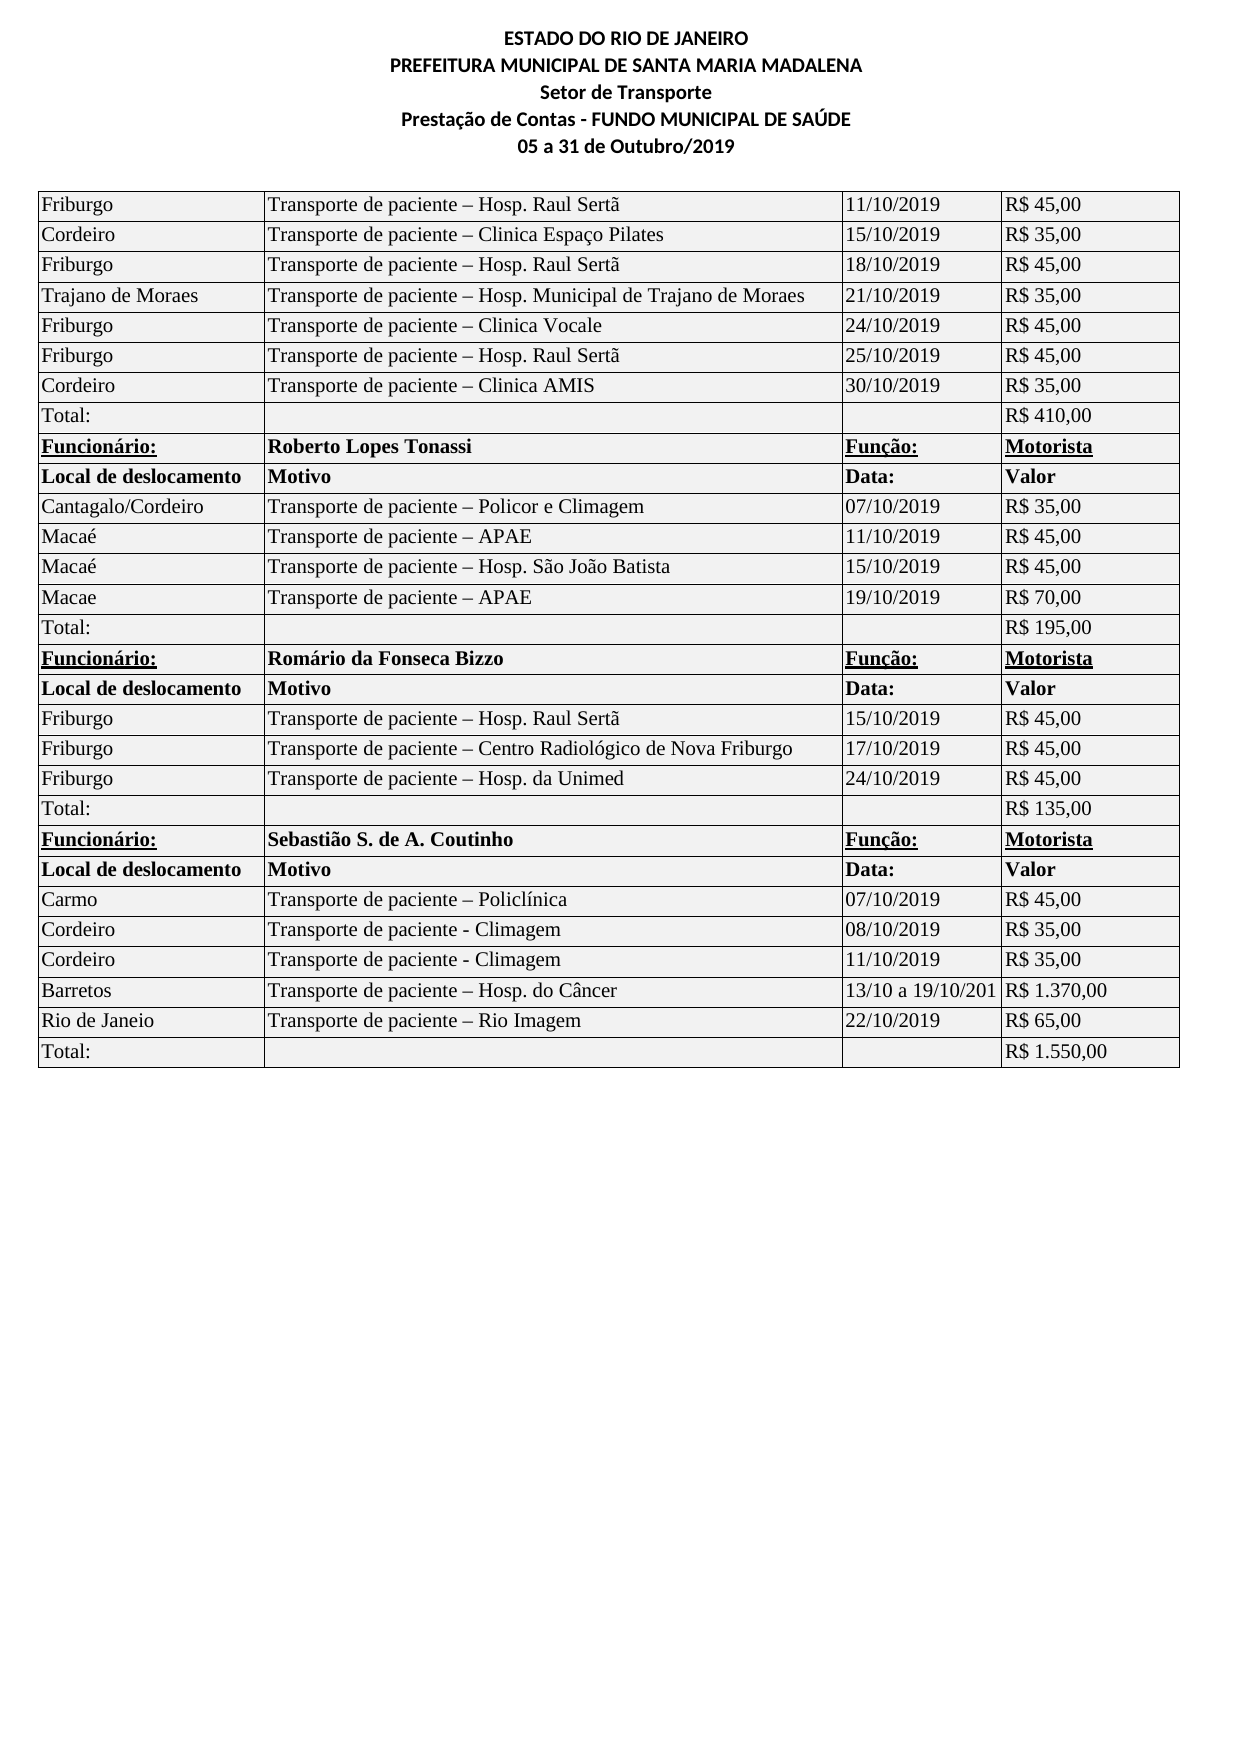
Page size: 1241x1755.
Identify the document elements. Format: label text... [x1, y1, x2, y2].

table_cell Macae [39, 585, 264, 614]
table_cell Transporte de paciente – Hosp. da Unimed [265, 766, 842, 795]
table_cell Macaé [39, 554, 264, 583]
table_cell Motivo [265, 675, 842, 704]
table_cell Transporte de paciente – Clinica Vocale [265, 313, 842, 342]
table_cell Friburgo [39, 705, 264, 734]
table_cell [843, 1038, 1001, 1067]
table_cell Transporte de paciente – Hosp. Raul Sertã [265, 343, 842, 372]
table_cell Transporte de paciente - Climagem [265, 917, 842, 946]
table_cell Trajano de Moraes [39, 283, 264, 312]
table_cell Barretos [39, 978, 264, 1007]
table_header Friburgo [39, 192, 264, 221]
table_cell Rio de Janeio [39, 1008, 264, 1037]
table_cell Transporte de paciente – APAE [265, 524, 842, 553]
table_cell R$ 45,00 [1002, 887, 1179, 916]
table_cell 15/10/2019 [843, 705, 1001, 734]
table_cell Data: [843, 464, 1001, 493]
table_cell Funcionário: [39, 826, 264, 856]
table_cell R$ 1.550,00 [1002, 1038, 1179, 1067]
table_cell 07/10/2019 [843, 494, 1001, 523]
table_header 11/10/2019 [843, 192, 1001, 221]
table_cell R$ 195,00 [1002, 615, 1179, 644]
table_cell Local de deslocamento [39, 857, 264, 886]
table_cell Transporte de paciente – Hosp. São João Batista [265, 554, 842, 583]
table_cell Funcionário: [39, 434, 264, 463]
table_cell Local de deslocamento [39, 464, 264, 493]
table_cell Sebastião S. de A. Coutinho [265, 826, 842, 856]
table_cell Cordeiro [39, 947, 264, 976]
table_cell Função: [843, 826, 1001, 856]
table_cell R$ 410,00 [1002, 403, 1179, 432]
table_cell R$ 45,00 [1002, 554, 1179, 583]
table_cell 17/10/2019 [843, 736, 1001, 765]
table_cell Transporte de paciente – Rio Imagem [265, 1008, 842, 1037]
table_cell Friburgo [39, 252, 264, 281]
table_cell [265, 403, 842, 432]
table_cell R$ 45,00 [1002, 343, 1179, 372]
table_cell Local de deslocamento [39, 675, 264, 704]
table_cell R$ 45,00 [1002, 313, 1179, 342]
table_header Transporte de paciente – Hosp. Raul Sertã [265, 192, 842, 221]
table_cell 15/10/2019 [843, 554, 1001, 583]
table_cell Transporte de paciente – Hosp. do Câncer [265, 978, 842, 1007]
table_cell Transporte de paciente – Hosp. Raul Sertã [265, 252, 842, 281]
table_cell Transporte de paciente – Clinica AMIS [265, 373, 842, 402]
table_cell Cordeiro [39, 373, 264, 402]
table_cell Transporte de paciente – Policor e Climagem [265, 494, 842, 523]
table_cell R$ 35,00 [1002, 947, 1179, 976]
table_cell Transporte de paciente – Hosp. Municipal de Trajano de Moraes [265, 283, 842, 312]
table_cell R$ 35,00 [1002, 222, 1179, 251]
table_cell R$ 1.370,00 [1002, 978, 1179, 1007]
table_cell [843, 796, 1001, 825]
table_cell Macaé [39, 524, 264, 553]
table_cell [265, 1038, 842, 1067]
table_cell 18/10/2019 [843, 252, 1001, 281]
table_cell 19/10/2019 [843, 585, 1001, 614]
table_cell Cordeiro [39, 222, 264, 251]
table_cell Cantagalo/Cordeiro [39, 494, 264, 523]
table_cell R$ 65,00 [1002, 1008, 1179, 1037]
table_cell Data: [843, 857, 1001, 886]
table_cell Friburgo [39, 343, 264, 372]
table_cell Roberto Lopes Tonassi [265, 434, 842, 463]
table_cell Valor [1002, 464, 1179, 493]
table_cell 22/10/2019 [843, 1008, 1001, 1037]
table_cell 11/10/2019 [843, 524, 1001, 553]
table_cell Transporte de paciente – APAE [265, 585, 842, 614]
table_cell 15/10/2019 [843, 222, 1001, 251]
table_cell Friburgo [39, 736, 264, 765]
table_cell Transporte de paciente – Clinica Espaço Pilates [265, 222, 842, 251]
table_cell [265, 615, 842, 644]
table_cell R$ 135,00 [1002, 796, 1179, 825]
table_cell Valor [1002, 675, 1179, 704]
table_cell 08/10/2019 [843, 917, 1001, 946]
table_cell [843, 615, 1001, 644]
table_cell Cordeiro [39, 917, 264, 946]
table_cell Funcionário: [39, 645, 264, 674]
table_cell Motivo [265, 464, 842, 493]
table_cell Data: [843, 675, 1001, 704]
table_header R$ 45,00 [1002, 192, 1179, 221]
table_cell Total: [39, 1038, 264, 1067]
table_cell Total: [39, 796, 264, 825]
table_cell R$ 35,00 [1002, 917, 1179, 946]
table_cell R$ 70,00 [1002, 585, 1179, 614]
table_cell Carmo [39, 887, 264, 916]
table_cell Motorista [1002, 434, 1179, 463]
table_cell Transporte de paciente – Centro Radiológico de Nova Friburgo [265, 736, 842, 765]
table_cell R$ 35,00 [1002, 494, 1179, 523]
table_cell R$ 45,00 [1002, 766, 1179, 795]
table_cell Transporte de paciente – Hosp. Raul Sertã [265, 705, 842, 734]
table_cell Valor [1002, 857, 1179, 886]
table_cell Total: [39, 615, 264, 644]
table_cell 11/10/2019 [843, 947, 1001, 976]
table_cell 24/10/2019 [843, 313, 1001, 342]
table_cell Friburgo [39, 766, 264, 795]
table_cell Transporte de paciente – Policlínica [265, 887, 842, 916]
table_cell R$ 45,00 [1002, 705, 1179, 734]
table_cell R$ 45,00 [1002, 252, 1179, 281]
table_cell R$ 35,00 [1002, 373, 1179, 402]
table_cell Total: [39, 403, 264, 432]
table_cell 21/10/2019 [843, 283, 1001, 312]
table_cell 24/10/2019 [843, 766, 1001, 795]
table_cell 30/10/2019 [843, 373, 1001, 402]
table_cell Motorista [1002, 645, 1179, 674]
table_cell 13/10 a 19/10/201 [843, 978, 1001, 1007]
table_cell Função: [843, 434, 1001, 463]
table_cell 07/10/2019 [843, 887, 1001, 916]
table_cell Motivo [265, 857, 842, 886]
table_cell Friburgo [39, 313, 264, 342]
table_cell Romário da Fonseca Bizzo [265, 645, 842, 674]
table_cell R$ 45,00 [1002, 524, 1179, 553]
table_cell [265, 796, 842, 825]
table_cell R$ 35,00 [1002, 283, 1179, 312]
table_cell Transporte de paciente - Climagem [265, 947, 842, 976]
table_cell 25/10/2019 [843, 343, 1001, 372]
table_cell [843, 403, 1001, 432]
table_cell R$ 45,00 [1002, 736, 1179, 765]
table_cell Função: [843, 645, 1001, 674]
table_cell Motorista [1002, 826, 1179, 856]
